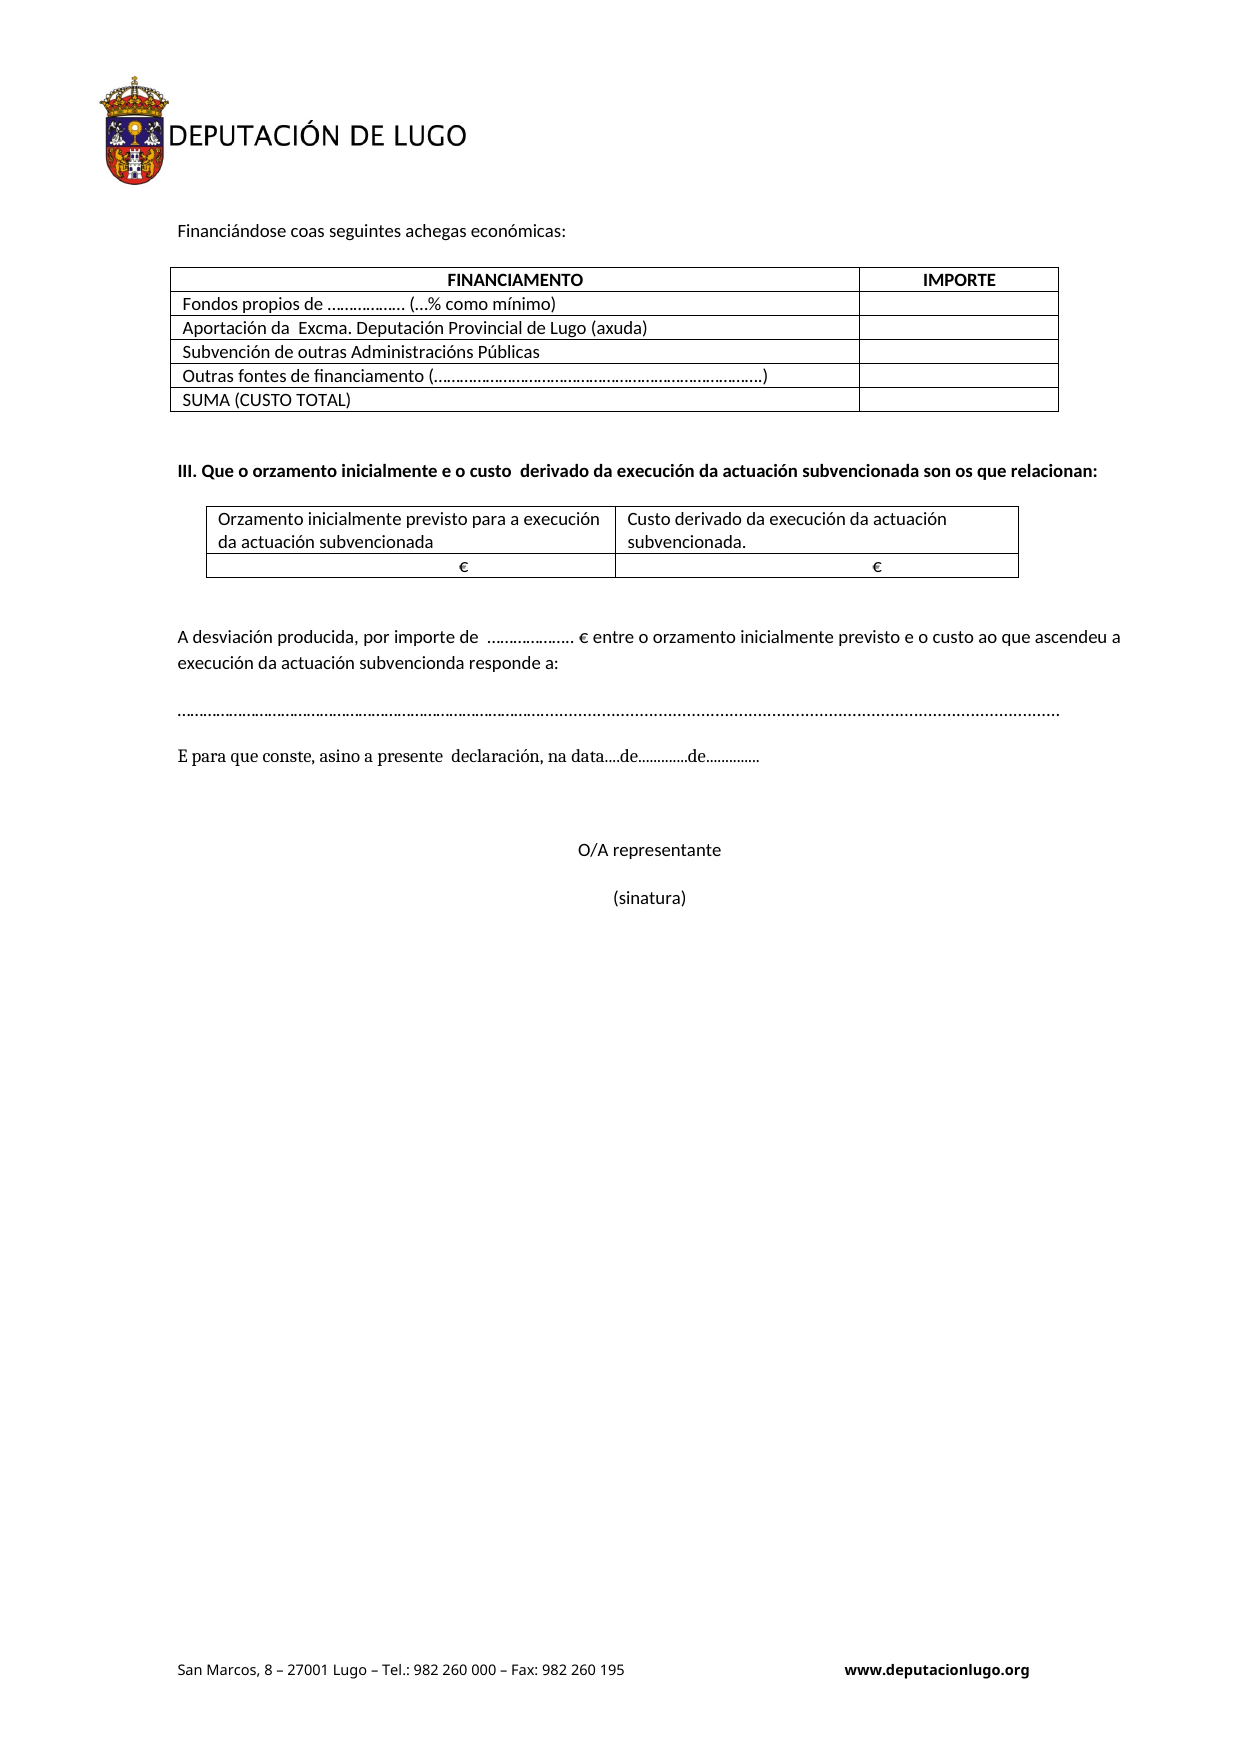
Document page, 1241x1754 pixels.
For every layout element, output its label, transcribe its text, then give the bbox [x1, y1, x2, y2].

table_cell [860, 388, 1058, 411]
table_header IMPORTE [860, 268, 1058, 291]
table_cell Aportación da Excma. Deputación Provincial de Lugo (axuda) [171, 316, 859, 339]
table_header FINANCIAMENTO [171, 268, 859, 291]
table_cell Fondos propios de ……………… (…% como mínimo) [171, 292, 859, 315]
table_cell [860, 316, 1058, 339]
table_cell Outras fontes de financiamento (………………………………………………………………….) [171, 364, 859, 387]
text O/A representante [177, 839, 1122, 862]
table_cell Subvención de outras Administracións Públicas [171, 340, 859, 363]
picture [96, 73, 475, 192]
table_cell [860, 364, 1058, 387]
table_header Custo derivado da execución da actuación subvencionada. [616, 507, 1018, 553]
table_header Orzamento inicialmente previsto para a execución da actuación subvencionada [207, 507, 615, 553]
table_cell € [616, 554, 1018, 577]
text (sinatura) [177, 886, 1122, 909]
table_cell SUMA (CUSTO TOTAL) [171, 388, 859, 411]
text Financiándose coas seguintes achegas económicas: [177, 220, 1122, 243]
text ………………………………………………………………………….............................................................................................................. [177, 699, 1122, 722]
table_cell [860, 340, 1058, 363]
text III. Que o orzamento inicialmente e o custo derivado da execución da actuación subvencionada son os que relacionan: [177, 459, 1122, 482]
table_cell € [207, 554, 615, 577]
text A desviación producida, por importe de ……………….. € entre o orzamento inicialmente previsto e o custo ao que ascendeu a execución da actuación subvencionda responde a: [177, 625, 1122, 674]
table_cell [860, 292, 1058, 315]
text E para que conste, asino a presente declaración, na data....de.............de.............. [177, 746, 1122, 767]
